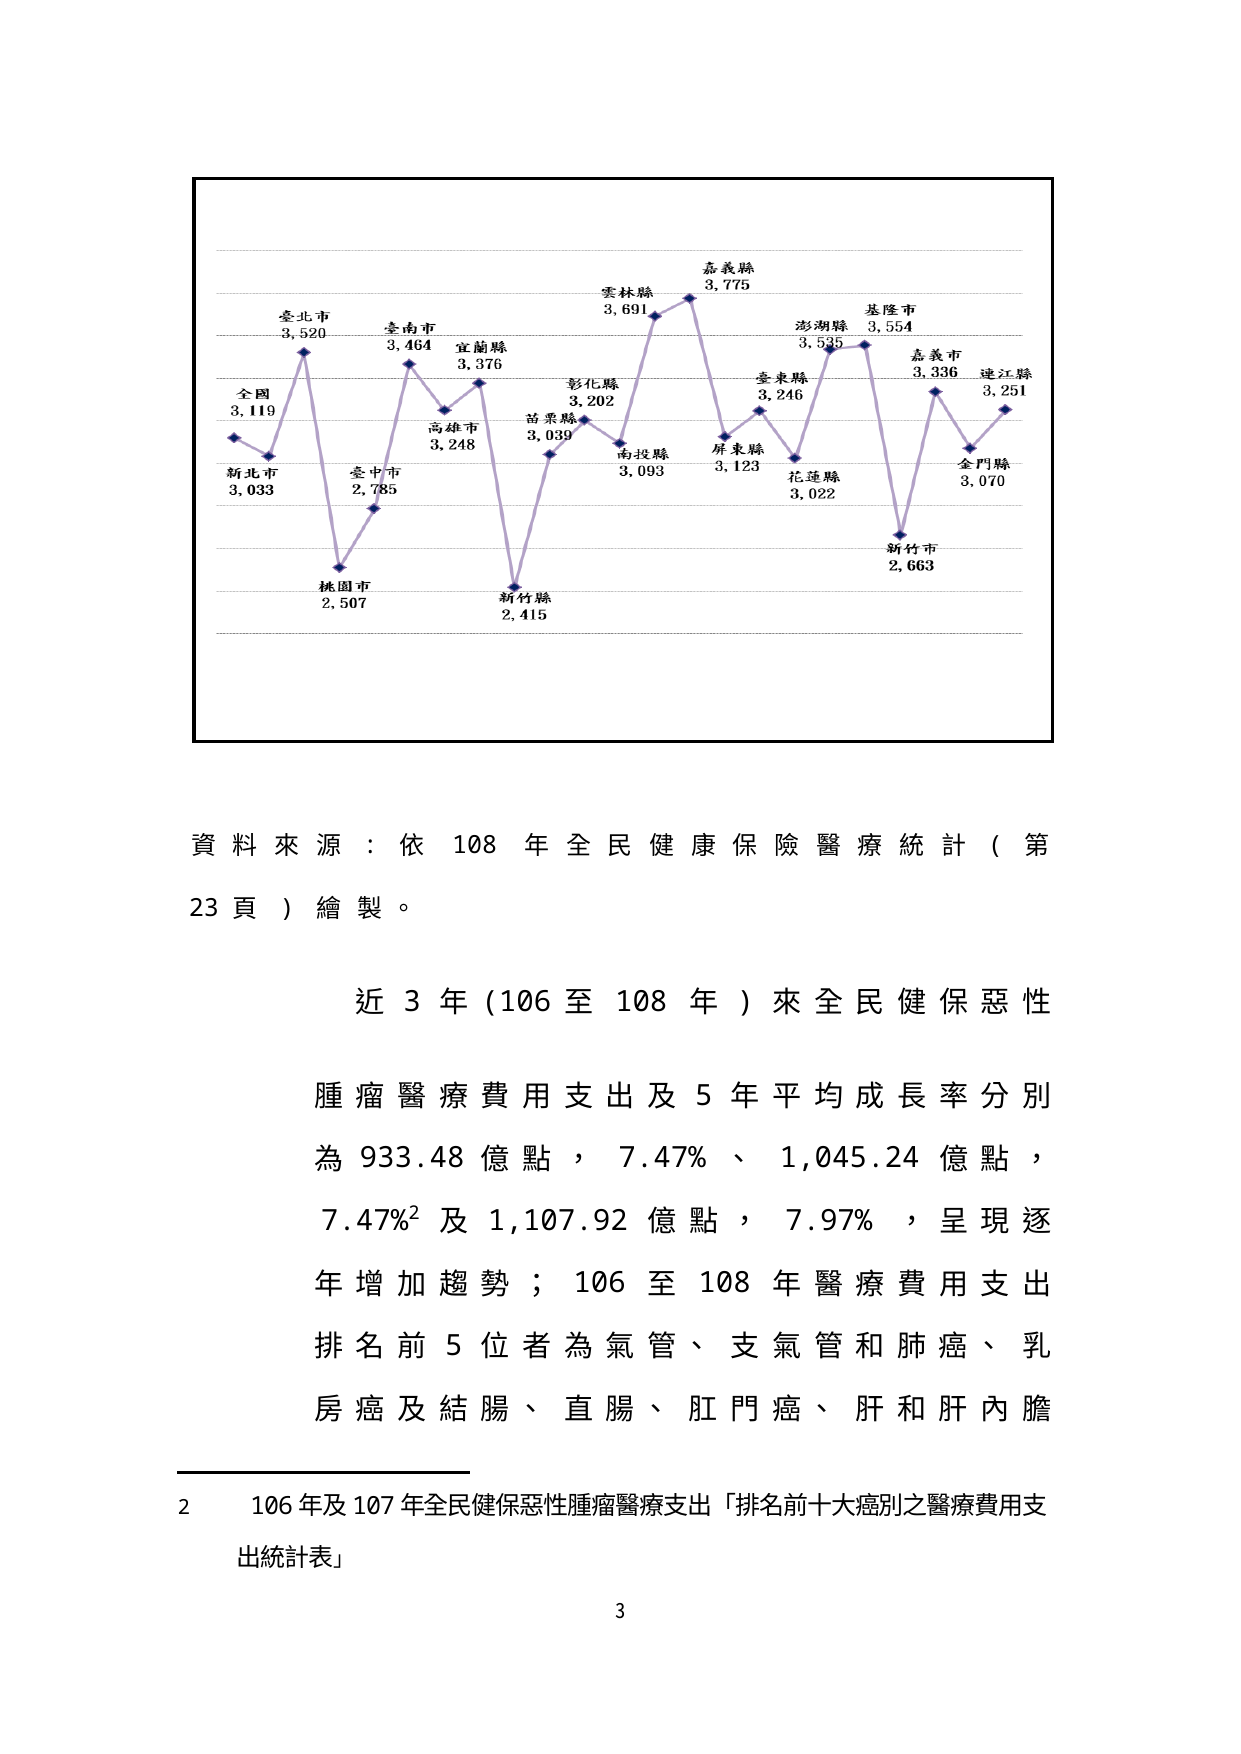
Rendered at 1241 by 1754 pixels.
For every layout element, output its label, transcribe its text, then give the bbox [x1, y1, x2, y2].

table_header [196, 180, 1051, 740]
text 近3年(106至108年)來全民健保惡性腫瘤醫療費用支出及5年平均成長率分別為933.48億點，7.47%、1,045.24億點，7.47%及1,107.92億點，7.97%，呈現逐年增加趨勢；106至108年醫療費用支出排名前5位者為氣管、支氣管和肺癌、乳房癌及結腸、直腸、肛門癌、肝和肝內膽 [271, 927, 1058, 1427]
text 106年及107年全民健保惡性腫瘤醫療支出「排名前十大癌別之醫療費用支出統計表」 [177, 1473, 1063, 1577]
text 資料來源:依108年全民健康保險醫療統計(第23頁)繪製。 [183, 802, 1058, 927]
